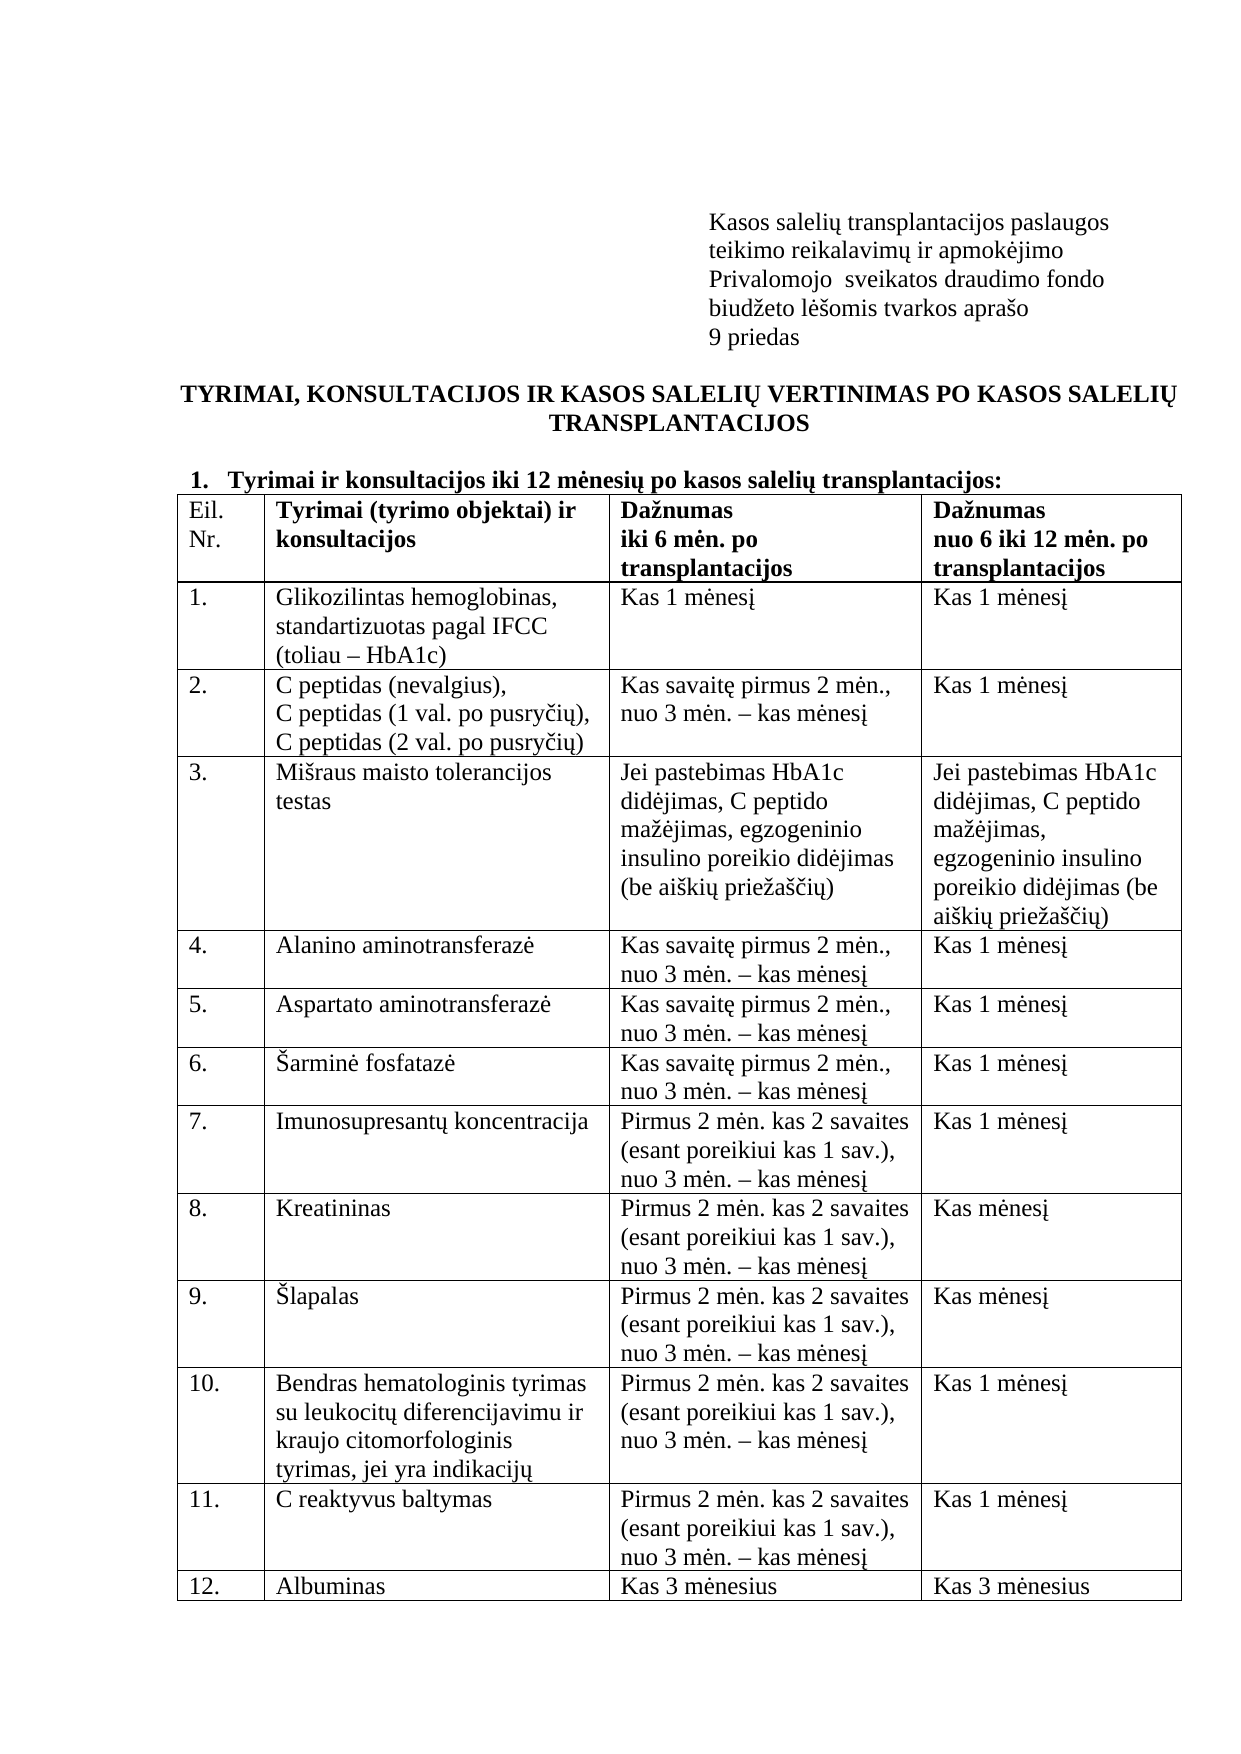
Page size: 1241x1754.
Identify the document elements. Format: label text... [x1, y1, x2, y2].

text biudžeto lėšomis tvarkos aprašo [177, 293, 1181, 322]
table_header Eil. Nr. [178, 495, 264, 581]
table_cell Kas 3 mėnesius [610, 1571, 921, 1600]
table_cell 11. [178, 1484, 264, 1570]
table_cell Šarminė fosfatazė [265, 1048, 609, 1105]
text teikimo reikalavimų ir apmokėjimo [177, 235, 1181, 264]
table_cell Pirmus 2 mėn. kas 2 savaites (esant poreikiui kas 1 sav.), nuo 3 mėn. – kas mėnesį [610, 1106, 921, 1192]
text Kasos salelių transplantacijos paslaugos [177, 207, 1181, 235]
table_cell Mišraus maisto tolerancijos testas [265, 757, 609, 929]
table_cell Kas 3 mėnesius [922, 1571, 1181, 1600]
table_cell Kas savaitę pirmus 2 mėn., nuo 3 mėn. – kas mėnesį [610, 1048, 921, 1105]
table_cell 6. [178, 1048, 264, 1105]
text 1. Tyrimai ir konsultacijos iki 12 mėnesių po kasos salelių transplantacijos: [190, 465, 1181, 494]
table_cell C reaktyvus baltymas [265, 1484, 609, 1570]
table_cell 3. [178, 757, 264, 929]
table_cell Kas savaitę pirmus 2 mėn., nuo 3 mėn. – kas mėnesį [610, 931, 921, 988]
table_header Tyrimai (tyrimo objektai) ir konsultacijos [265, 495, 609, 581]
table_cell Kas 1 mėnesį [922, 989, 1181, 1047]
text 9 priedas [177, 322, 1181, 350]
text TYRIMAI, KONSULTACIJOS IR KASOS SALELIŲ VERTINIMAS PO KASOS SALELIŲ TRANSPLANTACIJOS [177, 379, 1181, 437]
table_cell Jei pastebimas HbA1c didėjimas, C peptido mažėjimas, egzogeninio insulino poreikio didėjimas (be aiškių priežaščių) [610, 757, 921, 929]
table_cell Pirmus 2 mėn. kas 2 savaites (esant poreikiui kas 1 sav.), nuo 3 mėn. – kas mėnesį [610, 1368, 921, 1483]
table_cell 2. [178, 670, 264, 756]
table_cell Kas savaitę pirmus 2 mėn., nuo 3 mėn. – kas mėnesį [610, 670, 921, 756]
table_cell Kas 1 mėnesį [922, 931, 1181, 988]
table_cell Imunosupresantų koncentracija [265, 1106, 609, 1192]
table_cell Aspartato aminotransferazė [265, 989, 609, 1047]
table_cell Kas 1 mėnesį [922, 670, 1181, 756]
table_cell 5. [178, 989, 264, 1047]
table_cell Pirmus 2 mėn. kas 2 savaites (esant poreikiui kas 1 sav.), nuo 3 mėn. – kas mėnesį [610, 1484, 921, 1570]
table_cell Kas 1 mėnesį [922, 1048, 1181, 1105]
table_cell Glikozilintas hemoglobinas, standartizuotas pagal IFCC (toliau – HbA1c) [265, 583, 609, 669]
table_cell Jei pastebimas HbA1c didėjimas, C peptido mažėjimas, egzogeninio insulino poreikio didėjimas (be aiškių priežaščių) [922, 757, 1181, 929]
table_cell Pirmus 2 mėn. kas 2 savaites (esant poreikiui kas 1 sav.), nuo 3 mėn. – kas mėnesį [610, 1281, 921, 1367]
table_cell Kas 1 mėnesį [610, 583, 921, 669]
table_cell Alanino aminotransferazė [265, 931, 609, 988]
table_cell Kas 1 mėnesį [922, 1484, 1181, 1570]
table_cell 4. [178, 931, 264, 988]
table_cell 1. [178, 583, 264, 669]
table_cell Kas 1 mėnesį [922, 1368, 1181, 1483]
table_cell 12. [178, 1571, 264, 1600]
table_cell Pirmus 2 mėn. kas 2 savaites (esant poreikiui kas 1 sav.), nuo 3 mėn. – kas mėnesį [610, 1194, 921, 1280]
table_cell Kas savaitę pirmus 2 mėn., nuo 3 mėn. – kas mėnesį [610, 989, 921, 1047]
table_cell Šlapalas [265, 1281, 609, 1367]
table_cell Kas 1 mėnesį [922, 1106, 1181, 1192]
table_header Dažnumas iki 6 mėn. po transplantacijos [610, 495, 921, 581]
table_cell 7. [178, 1106, 264, 1192]
table_cell 9. [178, 1281, 264, 1367]
text Privalomojo sveikatos draudimo fondo [177, 264, 1181, 293]
table_cell Kas mėnesį [922, 1194, 1181, 1280]
table_cell C peptidas (nevalgius), C peptidas (1 val. po pusryčių), C peptidas (2 val. po pusryčių) [265, 670, 609, 756]
table_cell Albuminas [265, 1571, 609, 1600]
table_cell 10. [178, 1368, 264, 1483]
table_header Dažnumas nuo 6 iki 12 mėn. po transplantacijos [922, 495, 1181, 581]
table_cell Bendras hematologinis tyrimas su leukocitų diferencijavimu ir kraujo citomorfologinis tyrimas, jei yra indikacijų [265, 1368, 609, 1483]
table_cell Kas 1 mėnesį [922, 583, 1181, 669]
table_cell 8. [178, 1194, 264, 1280]
table_cell Kas mėnesį [922, 1281, 1181, 1367]
table_cell Kreatininas [265, 1194, 609, 1280]
